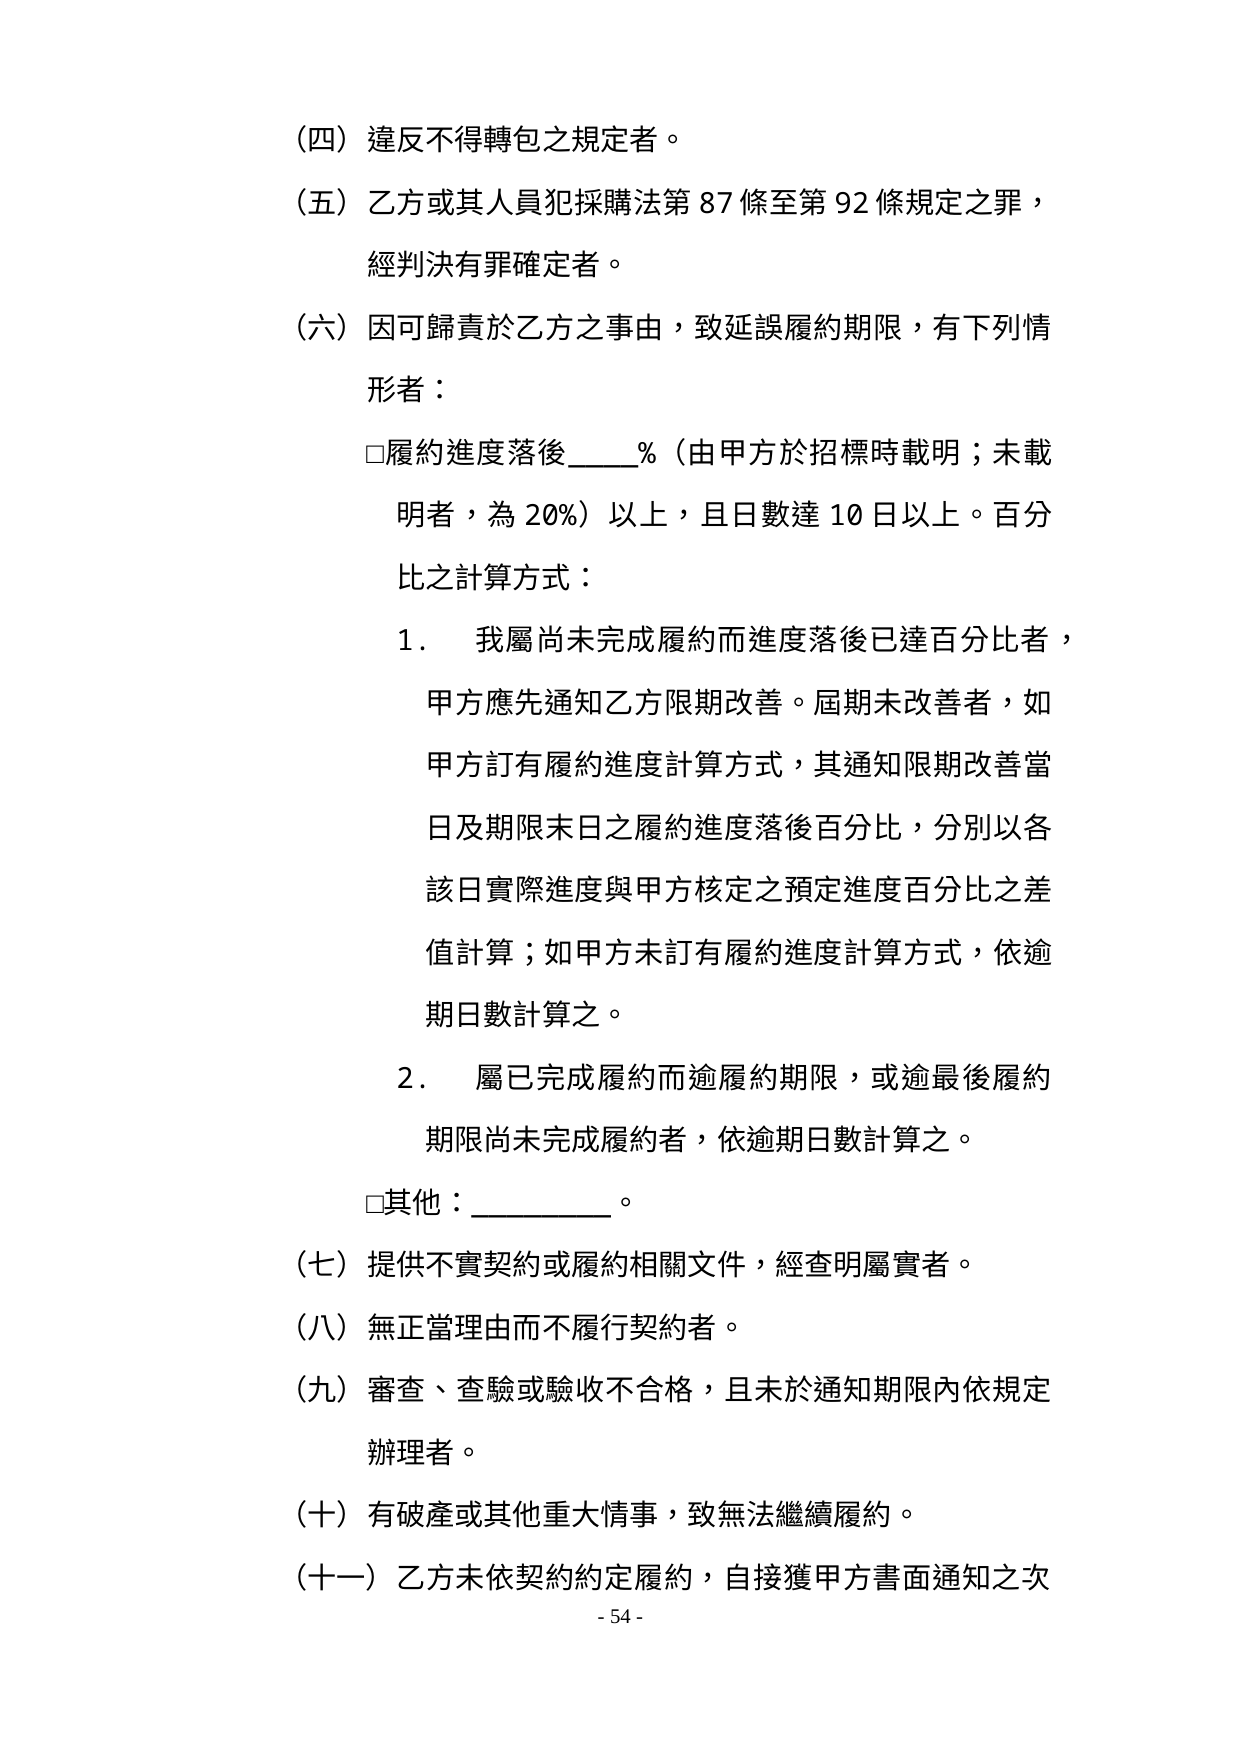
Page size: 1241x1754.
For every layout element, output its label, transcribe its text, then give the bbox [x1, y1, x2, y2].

list 我屬尚未完成履約而進度落後已達百分比者，甲方應先通知乙方限期改善。屆期未改善者，如甲方訂有履約進度計算方式，其通知限期改善當日及期限末日之履約進度落後百分比，分別以各該日實際進度與甲方核定之預定進度百分比之差值計算；如甲方未訂有履約進度計算方式，依逾期日數計算之。 [396, 596, 1053, 1034]
text □履約進度落後____%（由甲方於招標時載明；未載明者，為20%）以上，且日數達10日以上。百分比之計算方式： [366, 409, 1053, 596]
list 提供不實契約或履約相關文件，經查明屬實者。 [278, 1221, 1053, 1284]
list 屬已完成履約而逾履約期限，或逾最後履約期限尚未完成履約者，依逾期日數計算之。 [396, 1034, 1053, 1159]
list 因可歸責於乙方之事由，致延誤履約期限，有下列情形者： [278, 284, 1053, 409]
list 無正當理由而不履行契約者。 [278, 1284, 1053, 1346]
text □其他：________。 [366, 1159, 1053, 1221]
list 有破產或其他重大情事，致無法繼續履約。 [278, 1471, 1053, 1534]
list 乙方或其人員犯採購法第87條至第92條規定之罪，經判決有罪確定者。 [278, 159, 1053, 284]
list 審查、查驗或驗收不合格，且未於通知期限內依規定辦理者。 [278, 1346, 1053, 1471]
list 乙方未依契約約定履約，自接獲甲方書面通知之次 [278, 1534, 1053, 1596]
list 違反不得轉包之規定者。 [278, 96, 1053, 159]
